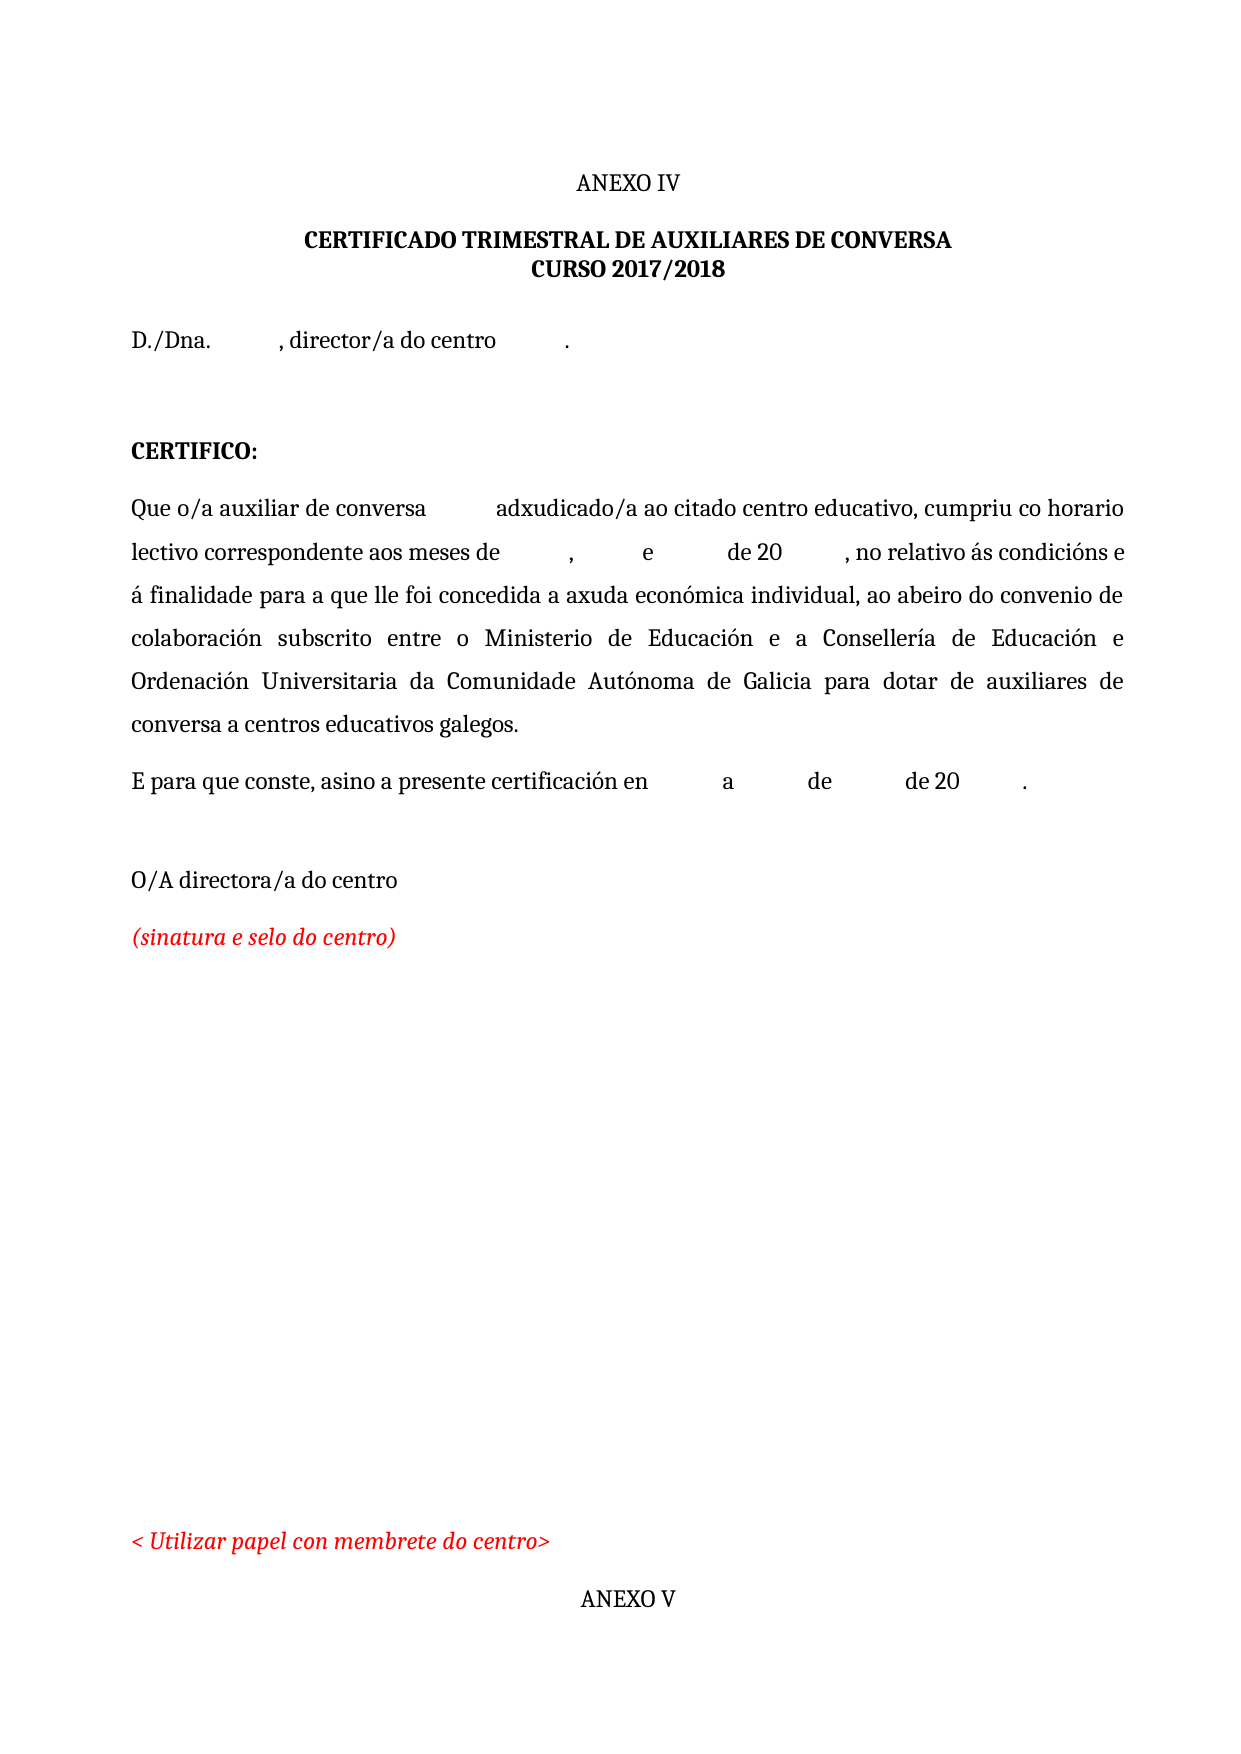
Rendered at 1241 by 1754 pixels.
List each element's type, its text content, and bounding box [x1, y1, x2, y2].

text CERTIFICADO TRIMESTRAL DE AUXILIARES DE CONVERSA [131, 226, 1125, 255]
text E para que conste, asino a presente certificación en a de de 20 . [131, 766, 1125, 795]
text Que o/a auxiliar de conversa adxudicado/a ao citado centro educativo, cumpriu co horario lectivo correspondente aos meses de , e de 20 , no relativo ás condicións e á finalidade para a que lle foi concedida a axuda económica individual, ao abeiro do convenio de colaboración subscrito entre o Ministerio de Educación e a Consellería de Educación e Ordenación Universitaria da Comunidade Autónoma de Galicia para dotar de auxiliares de conversa a centros educativos galegos. [131, 493, 1125, 739]
text CERTIFICO: [131, 437, 1125, 466]
text D./Dna. , director/a do centro . [131, 325, 1125, 354]
text (sinatura e selo do centro) [131, 923, 1125, 952]
text ANEXO IV [131, 168, 1125, 197]
text < Utilizar papel con membrete do centro> [131, 1527, 1125, 1556]
text O/A directora/a do centro [131, 866, 1125, 894]
text ANEXO V [131, 1584, 1125, 1613]
text CURSO 2017/2018 [131, 255, 1125, 283]
